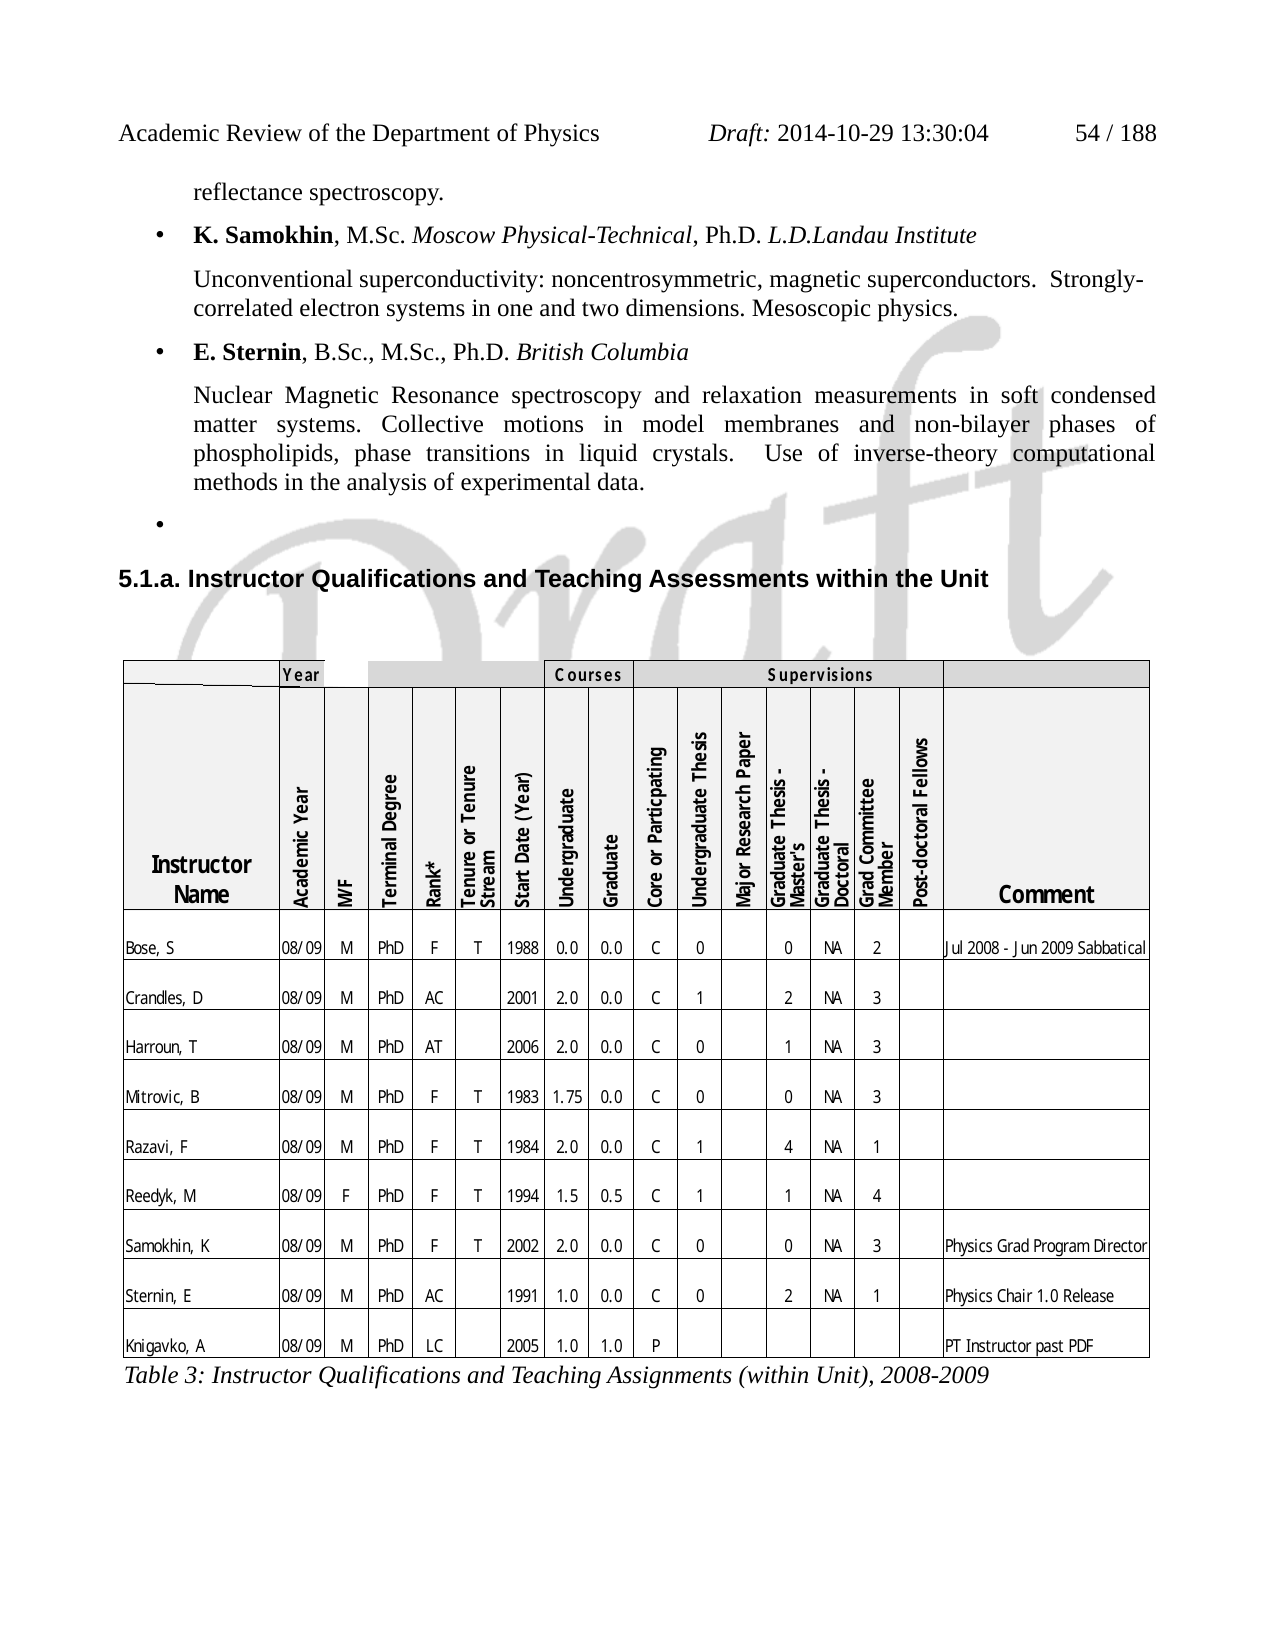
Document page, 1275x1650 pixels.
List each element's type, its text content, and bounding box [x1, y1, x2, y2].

list reflectance spectroscopy. [156, 177, 1157, 206]
list E. Sternin, B.Sc., M.Sc., Ph.D. British Columbia [156, 337, 1157, 366]
subtitle Instructor Qualifications and Teaching Assessments within the Unit [118, 564, 1157, 593]
text Table 3: Instructor Qualifications and Teaching Assignments (within Unit), 2008-2009 [124, 661, 1151, 1389]
list K. Samokhin, M.Sc. Moscow Physical-Technical, Ph.D. L.D.Landau Institute [156, 221, 1157, 249]
list Nuclear Magnetic Resonance spectroscopy and relaxation measurements in soft condensed matter systems. Collective motions in model membranes and non-bilayer phases of phospholipids, phase transitions in liquid crystals. Use of inverse-theory computational methods in the analysis of experimental data. [156, 381, 1157, 496]
list Unconventional superconductivity: noncentrosymmetric, magnetic superconductors. Strongly-correlated electron systems in one and two dimensions. Mesoscopic physics. [156, 264, 1157, 322]
picture [118, 118, 1157, 564]
picture [118, 593, 1157, 1532]
